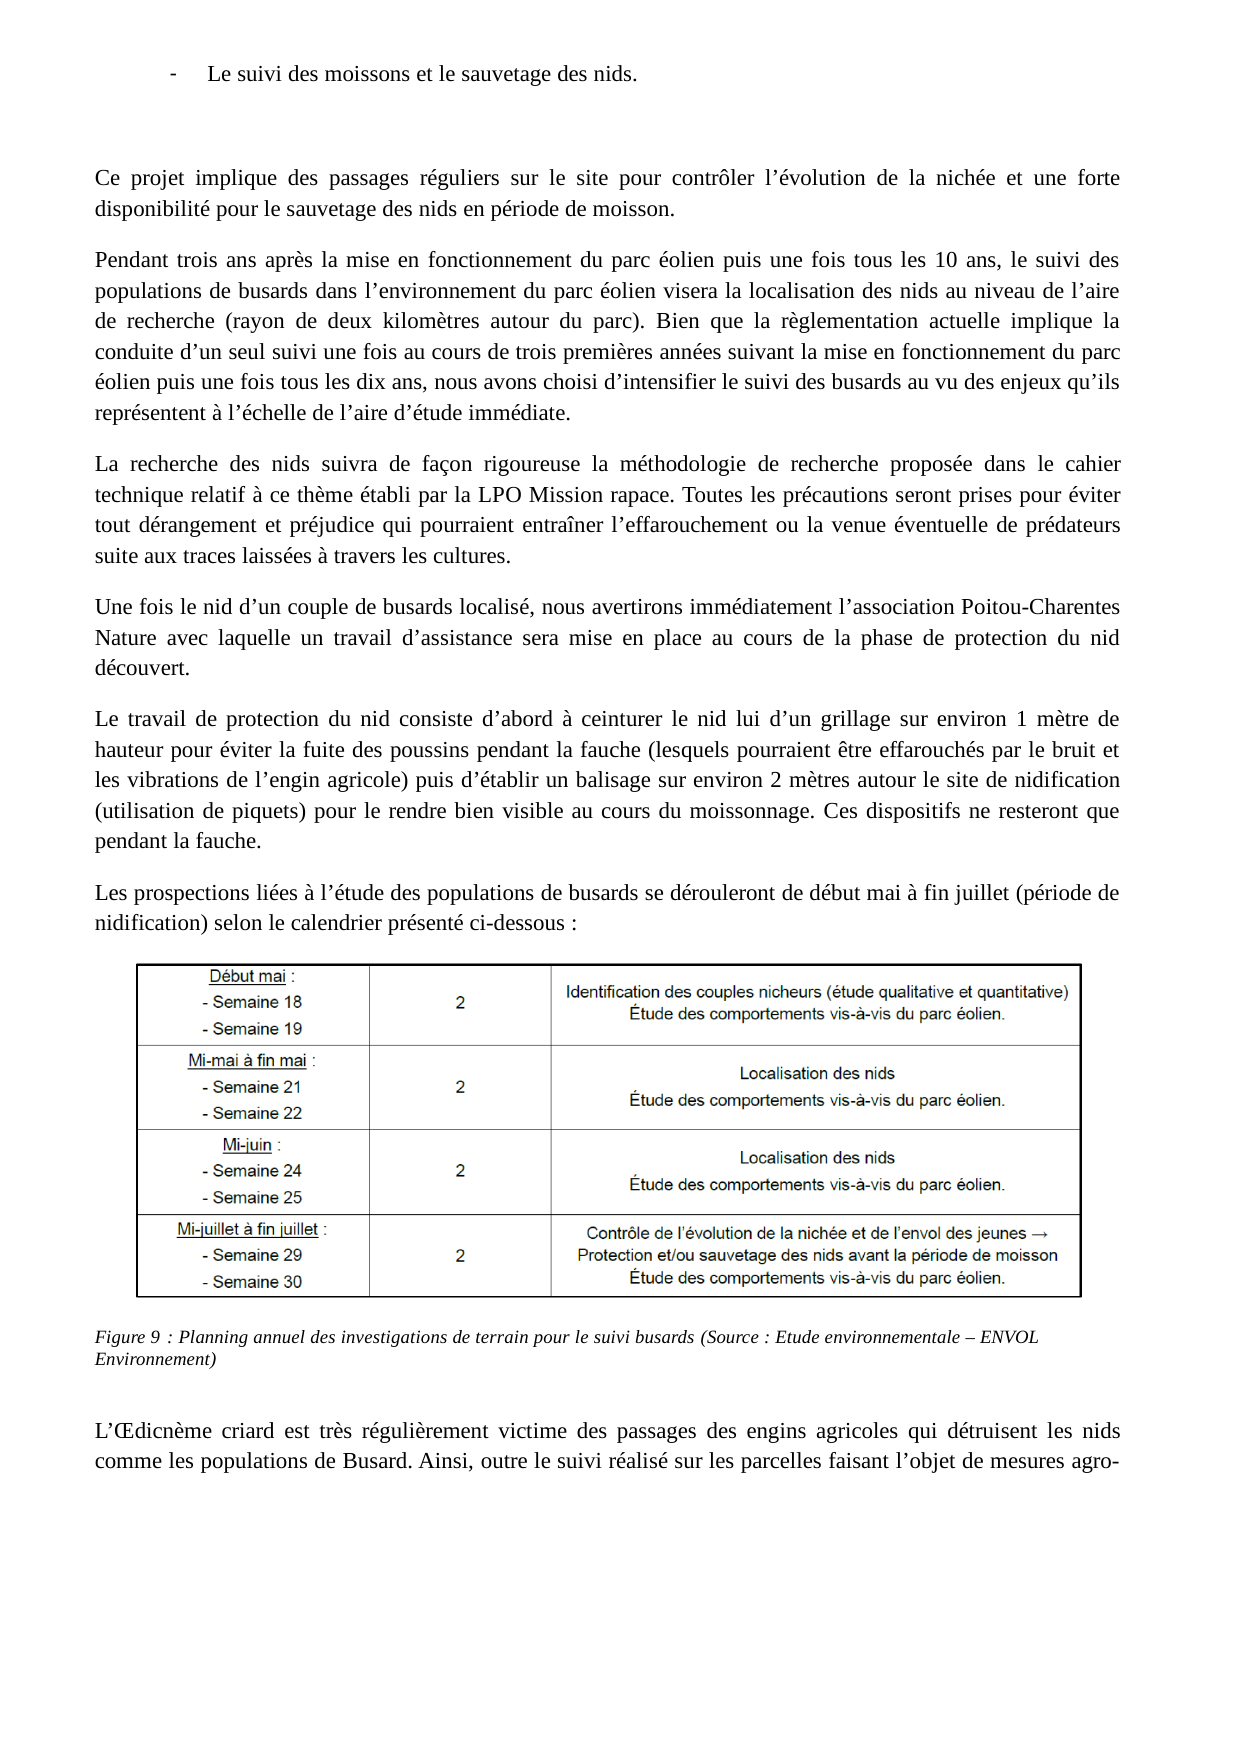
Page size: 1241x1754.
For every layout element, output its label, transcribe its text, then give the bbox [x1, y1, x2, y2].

picture [133, 960, 1083, 1301]
text Le travail de protection du nid consiste d’abord à ceinturer le nid lui d’un grillage sur environ 1 mètre de hauteur pour éviter la fuite des poussins pendant la fauche (lesquels pourraient être effarouchés par le bruit et les vibrations de l’engin agricole) puis d’établir un balisage sur environ 2 mètres autour le site de nidification (utilisation de piquets) pour le rendre bien visible au cours du moissonnage. Ces dispositifs ne resteront que pendant la fauche. [94, 705, 1122, 854]
text La recherche des nids suivra de façon rigoureuse la méthodologie de recherche proposée dans le cahier technique relatif à ce thème établi par la LPO Mission rapace. Toutes les précautions seront prises pour éviter tout dérangement et préjudice qui pourraient entraîner l’effarouchement ou la venue éventuelle de prédateurs suite aux traces laissées à travers les cultures. [94, 450, 1122, 568]
text Pendant trois ans après la mise en fonctionnement du parc éolien puis une fois tous les 10 ans, le suivi des populations de busards dans l’environnement du parc éolien visera la localisation des nids au niveau de l’aire de recherche (rayon de deux kilomètres autour du parc). Bien que la règlementation actuelle implique la conduite d’un seul suivi une fois au cours de trois premières années suivant la mise en fonctionnement du parc éolien puis une fois tous les dix ans, nous avons choisi d’intensifier le suivi des busards au vu des enjeux qu’ils représentent à l’échelle de l’aire d’étude immédiate. [94, 246, 1122, 425]
text Une fois le nid d’un couple de busards localisé, nous avertirons immédiatement l’association Poitou-Charentes Nature avec laquelle un travail d’assistance sera mise en place au cours de la phase de protection du nid découvert. [94, 593, 1122, 680]
text L’Œdicnème criard est très régulièrement victime des passages des engins agricoles qui détruisent les nids comme les populations de Busard. Ainsi, outre le suivi réalisé sur les parcelles faisant l’objet de mesures agro- [94, 1417, 1122, 1474]
text Ce projet implique des passages réguliers sur le site pour contrôler l’évolution de la nichée et une forte disponibilité pour le sauvetage des nids en période de moisson. [94, 164, 1122, 221]
text Les prospections liées à l’étude des populations de busards se dérouleront de début mai à fin juillet (période de nidification) selon le calendrier présenté ci-dessous : [94, 879, 1122, 936]
text Figure 9 : Planning annuel des investigations de terrain pour le suivi busards (Source : Etude environnementale – ENVOL Environnement) [94, 1326, 1122, 1370]
list Le suivi des moissons et le sauvetage des nids. [169, 59, 1122, 88]
